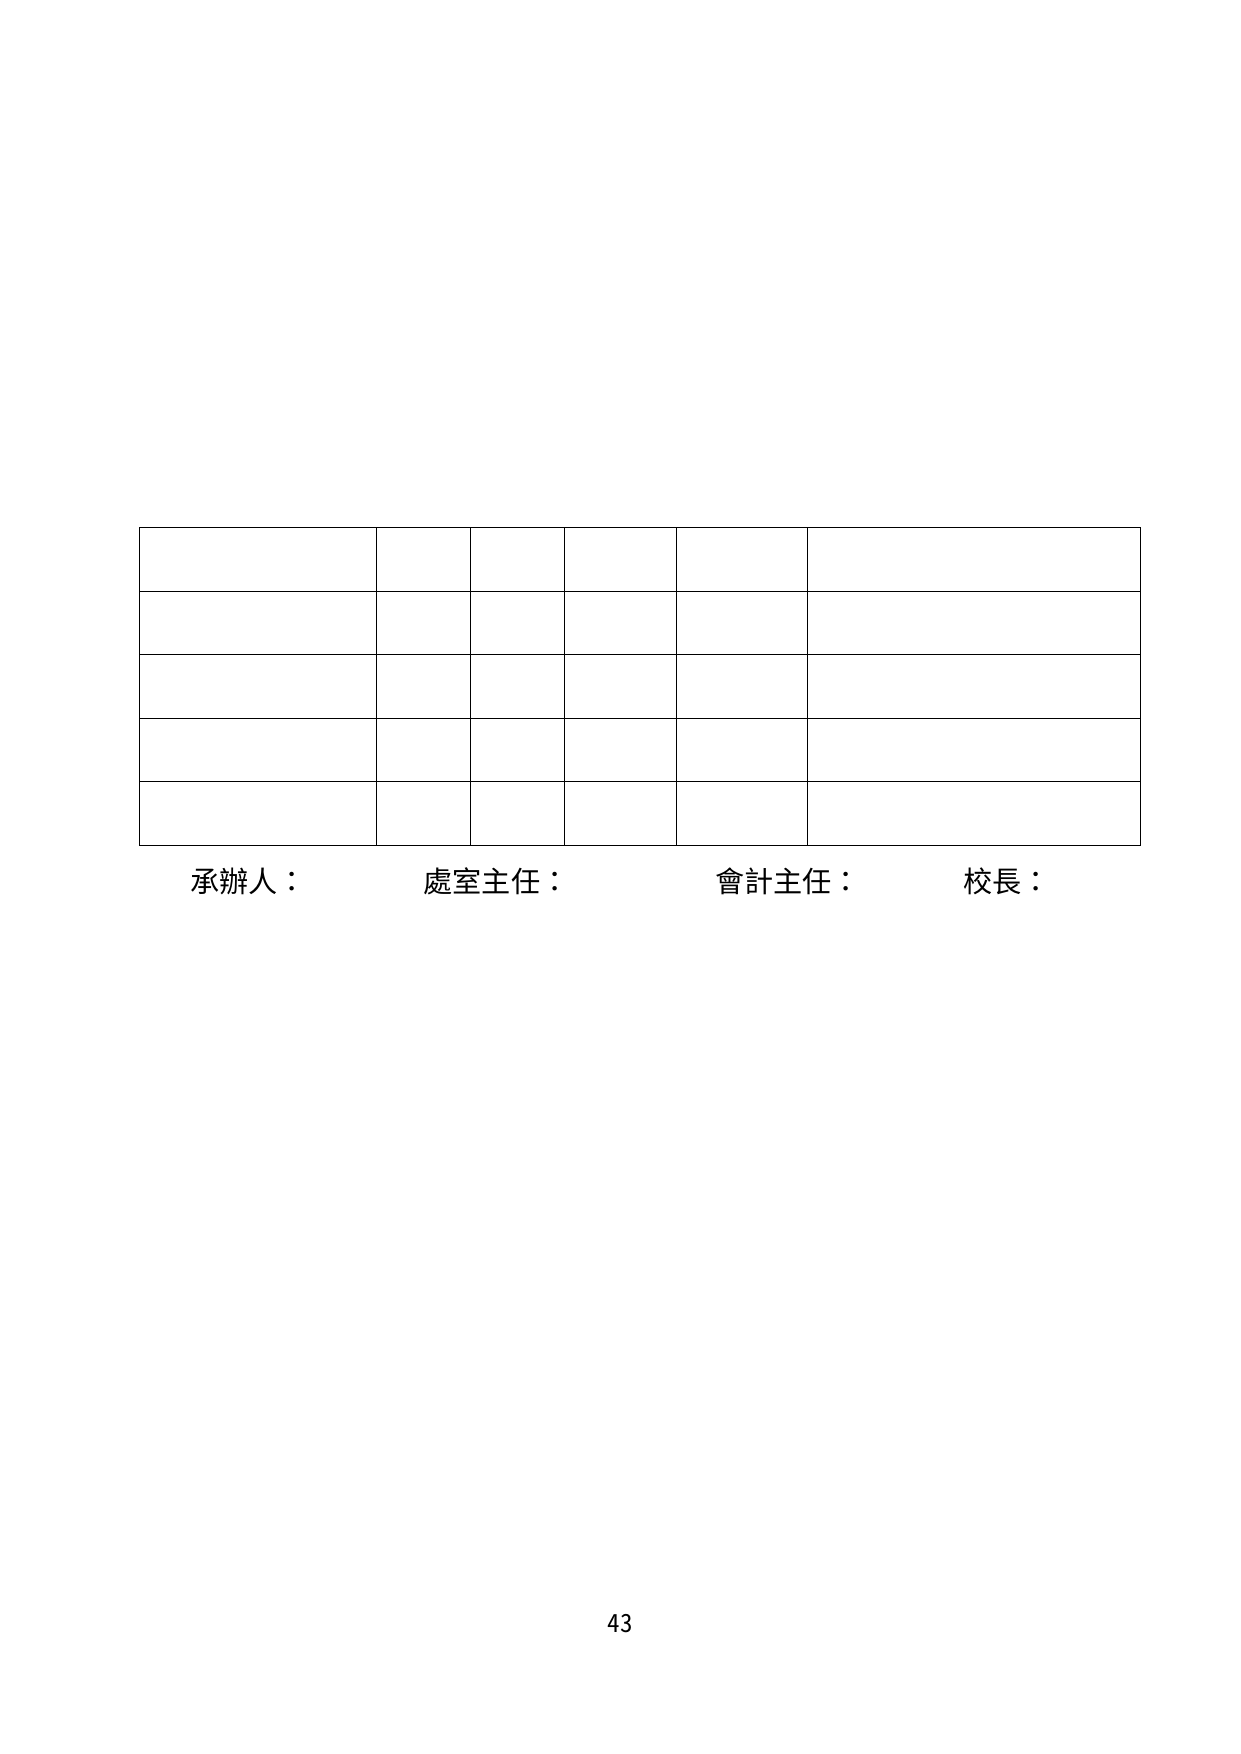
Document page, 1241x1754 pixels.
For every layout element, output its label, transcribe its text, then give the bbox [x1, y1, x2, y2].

table_cell [808, 655, 1140, 718]
table_cell [677, 528, 807, 591]
table_cell [377, 719, 470, 781]
table_cell [140, 655, 376, 718]
table_cell [471, 782, 564, 845]
text 承辦人： 處室主任： 會計主任： 校長： [187, 846, 1053, 904]
table_cell [471, 528, 564, 591]
table_cell [140, 782, 376, 845]
table_cell [808, 528, 1140, 591]
table_cell [471, 592, 564, 654]
table_cell [677, 782, 807, 845]
table_cell [677, 719, 807, 781]
table_cell [565, 655, 676, 718]
table_cell [471, 719, 564, 781]
table_cell [677, 655, 807, 718]
table_cell [565, 528, 676, 591]
table_cell [565, 592, 676, 654]
table_cell [377, 655, 470, 718]
table_cell [471, 655, 564, 718]
table_cell [140, 719, 376, 781]
table_cell [565, 782, 676, 845]
table_cell [377, 592, 470, 654]
table_cell [377, 782, 470, 845]
table_cell [140, 528, 376, 591]
table_cell [565, 719, 676, 781]
table_cell [808, 719, 1140, 781]
table_cell [377, 528, 470, 591]
table_cell [140, 592, 376, 654]
table_cell [677, 592, 807, 654]
table_cell [808, 592, 1140, 654]
table_cell [808, 782, 1140, 845]
